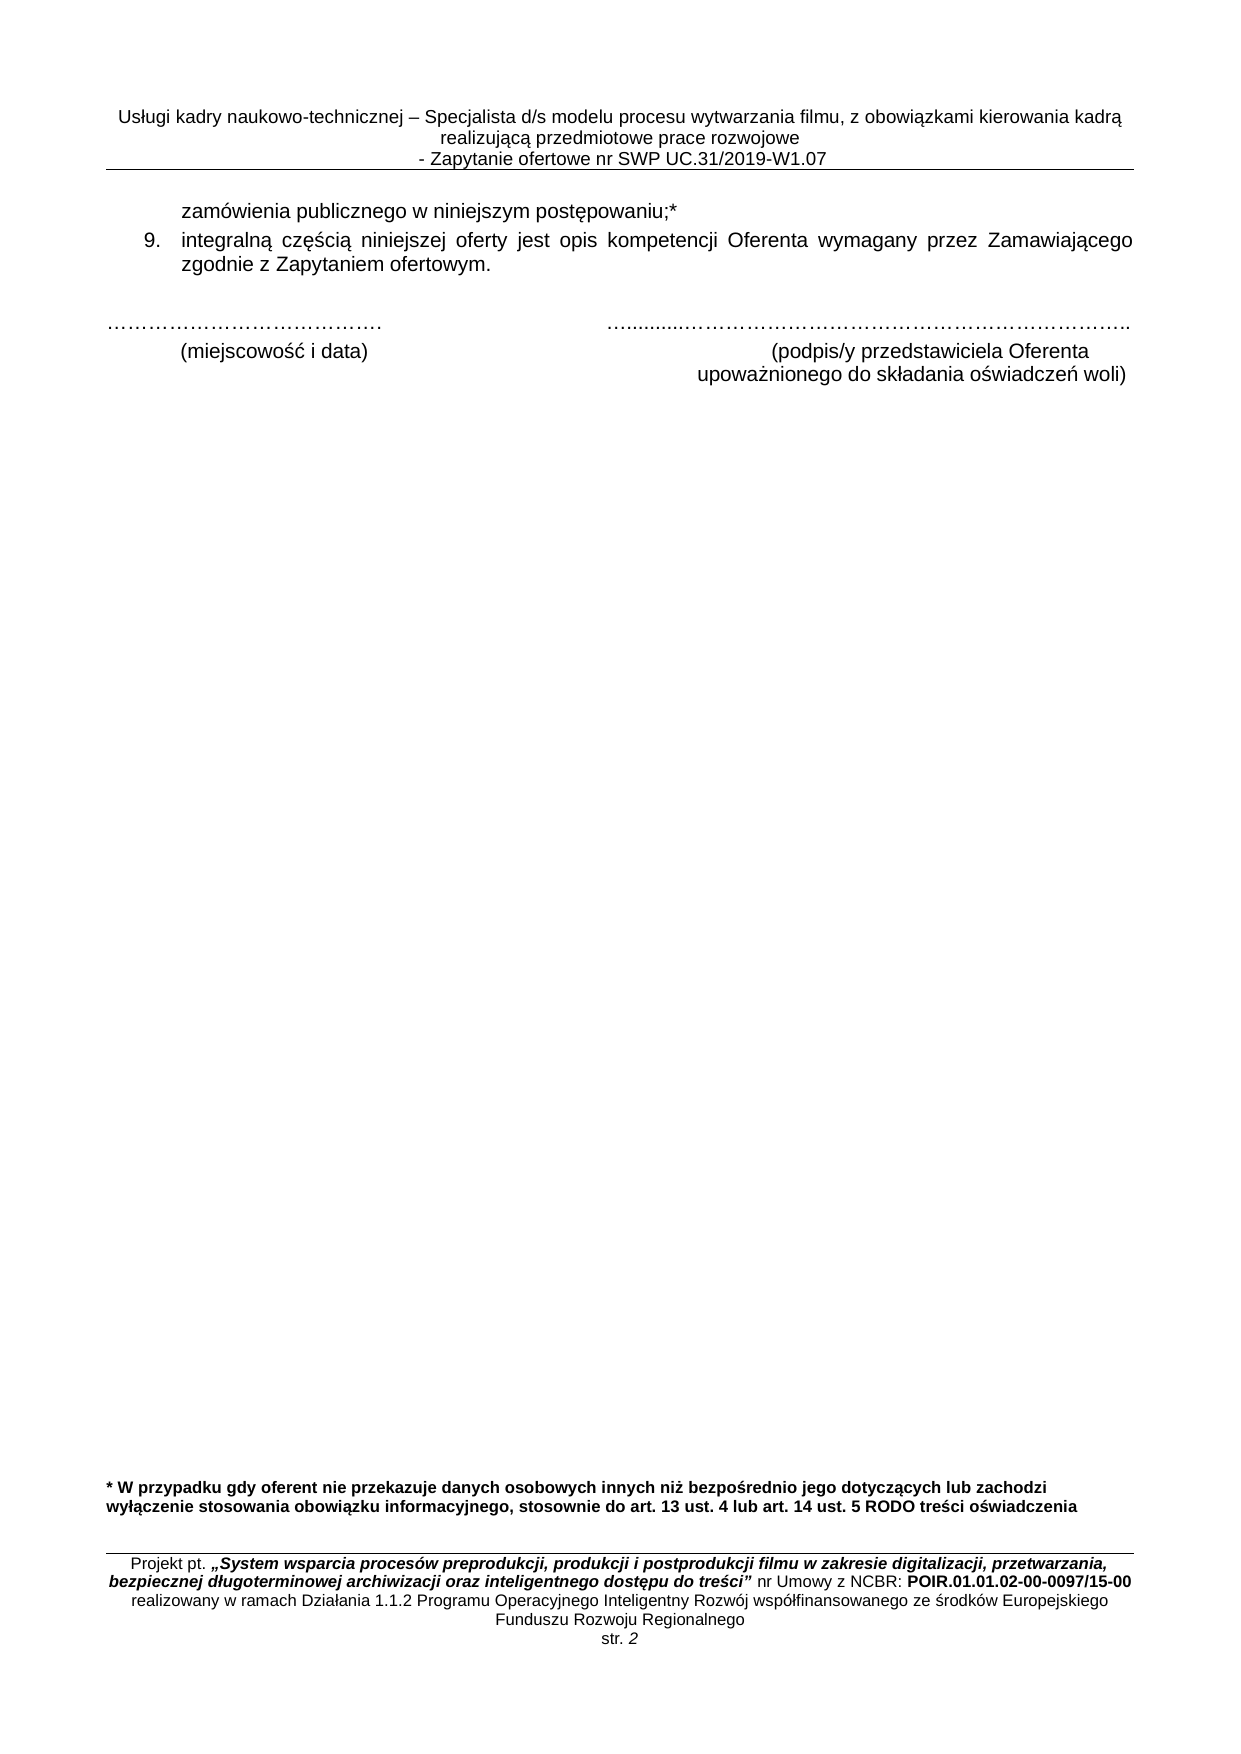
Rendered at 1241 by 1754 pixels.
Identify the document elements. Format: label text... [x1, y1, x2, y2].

text …………………………………. …..........……………………………………………………….. [106, 311, 1134, 334]
text * W przypadku gdy oferent nie przekazuje danych osobowych innych niż bezpośrednio jego dotyczących lub zachodzi wyłączenie stosowania obowiązku informacyjnego, stosownie do art. 13 ust. 4 lub art. 14 ust. 5 RODO treści oświadczenia [106, 1478, 1134, 1516]
text (miejscowość i data) (podpis/y przedstawiciela Oferenta upoważnionego do składania oświadczeń woli) [180, 340, 1134, 386]
list zamówienia publicznego w niniejszym postępowaniu;* [144, 200, 1134, 223]
list integralną częścią niniejszej oferty jest opis kompetencji Oferenta wymagany przez Zamawiającego zgodnie z Zapytaniem ofertowym. [144, 229, 1134, 276]
